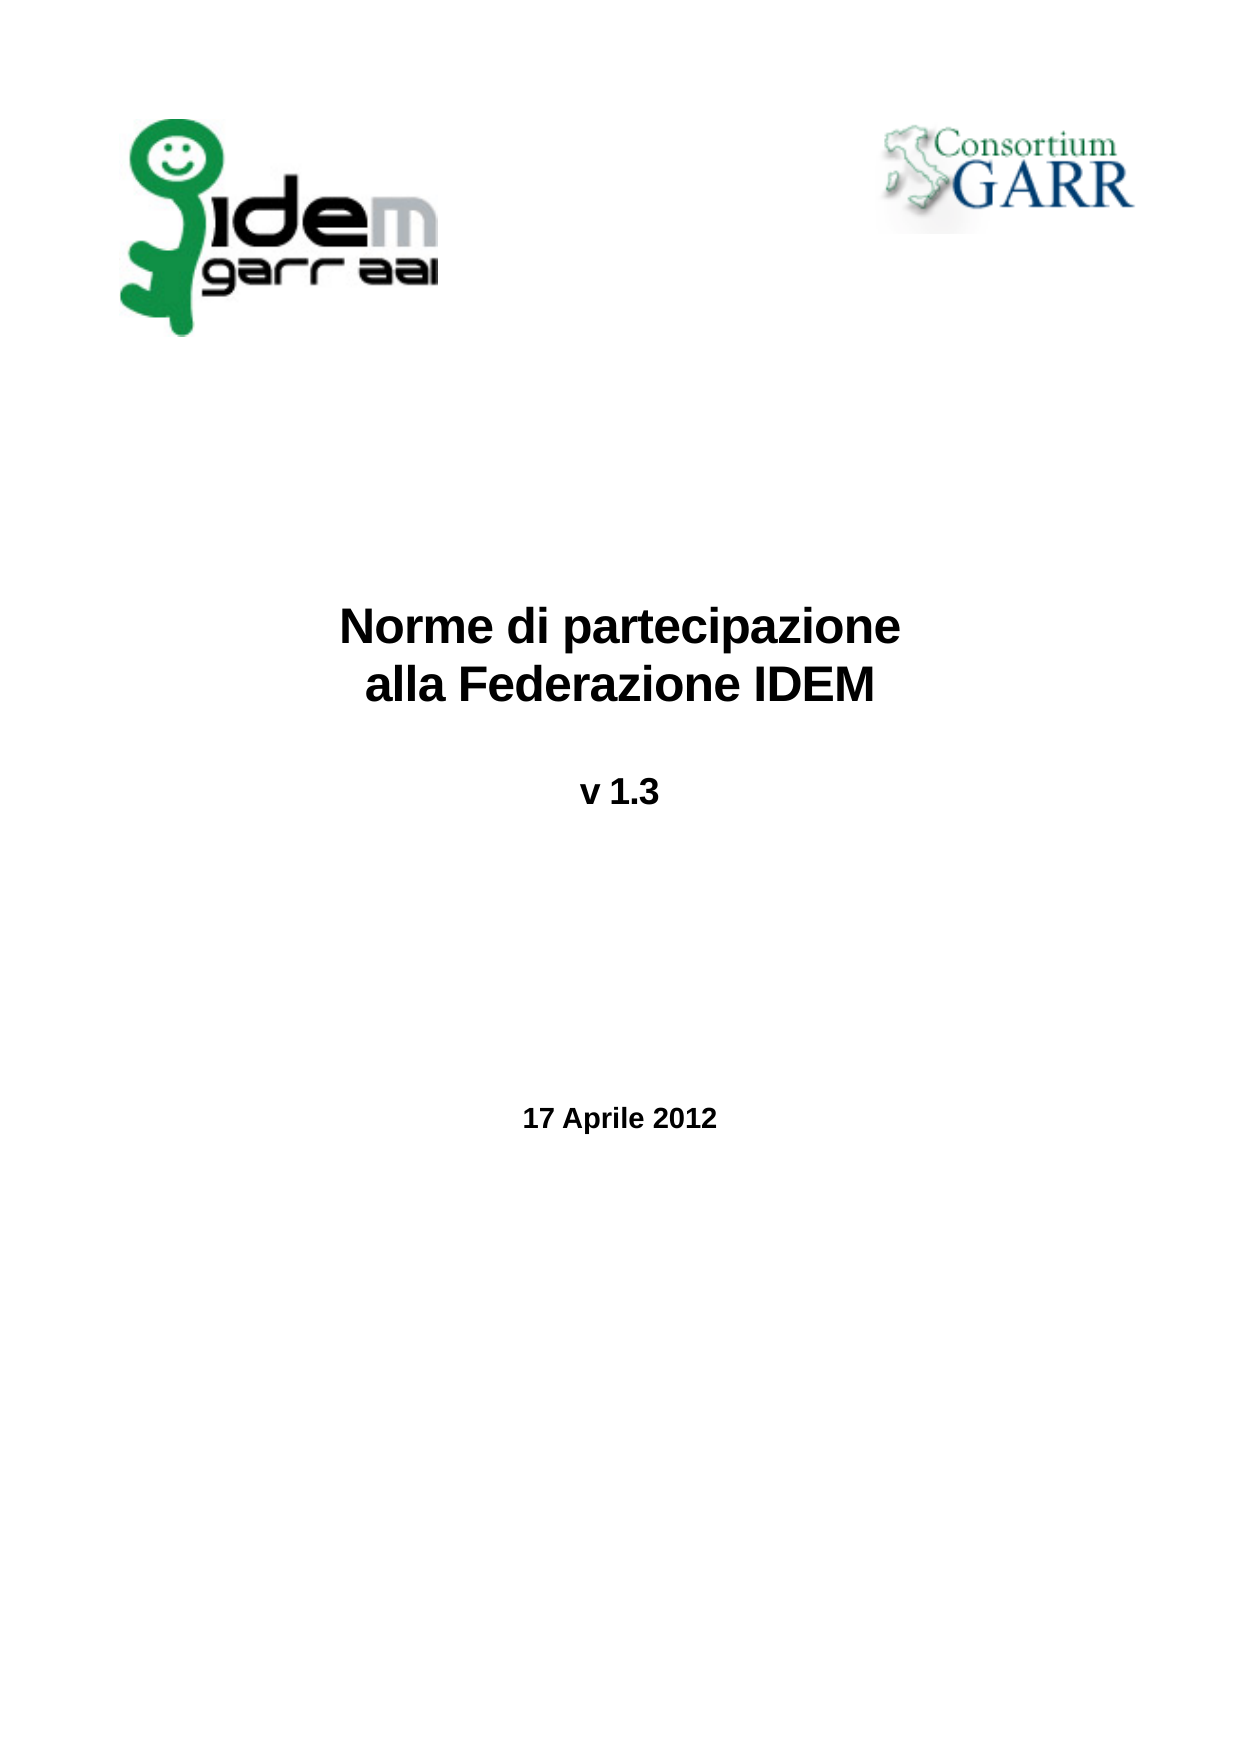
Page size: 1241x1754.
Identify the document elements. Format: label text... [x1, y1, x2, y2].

picture [119, 119, 438, 337]
title Norme di partecipazione alla Federazione IDEM v 1.3 [118, 597, 1122, 812]
subtitle 17 Aprile 2012 [118, 1101, 1122, 1135]
